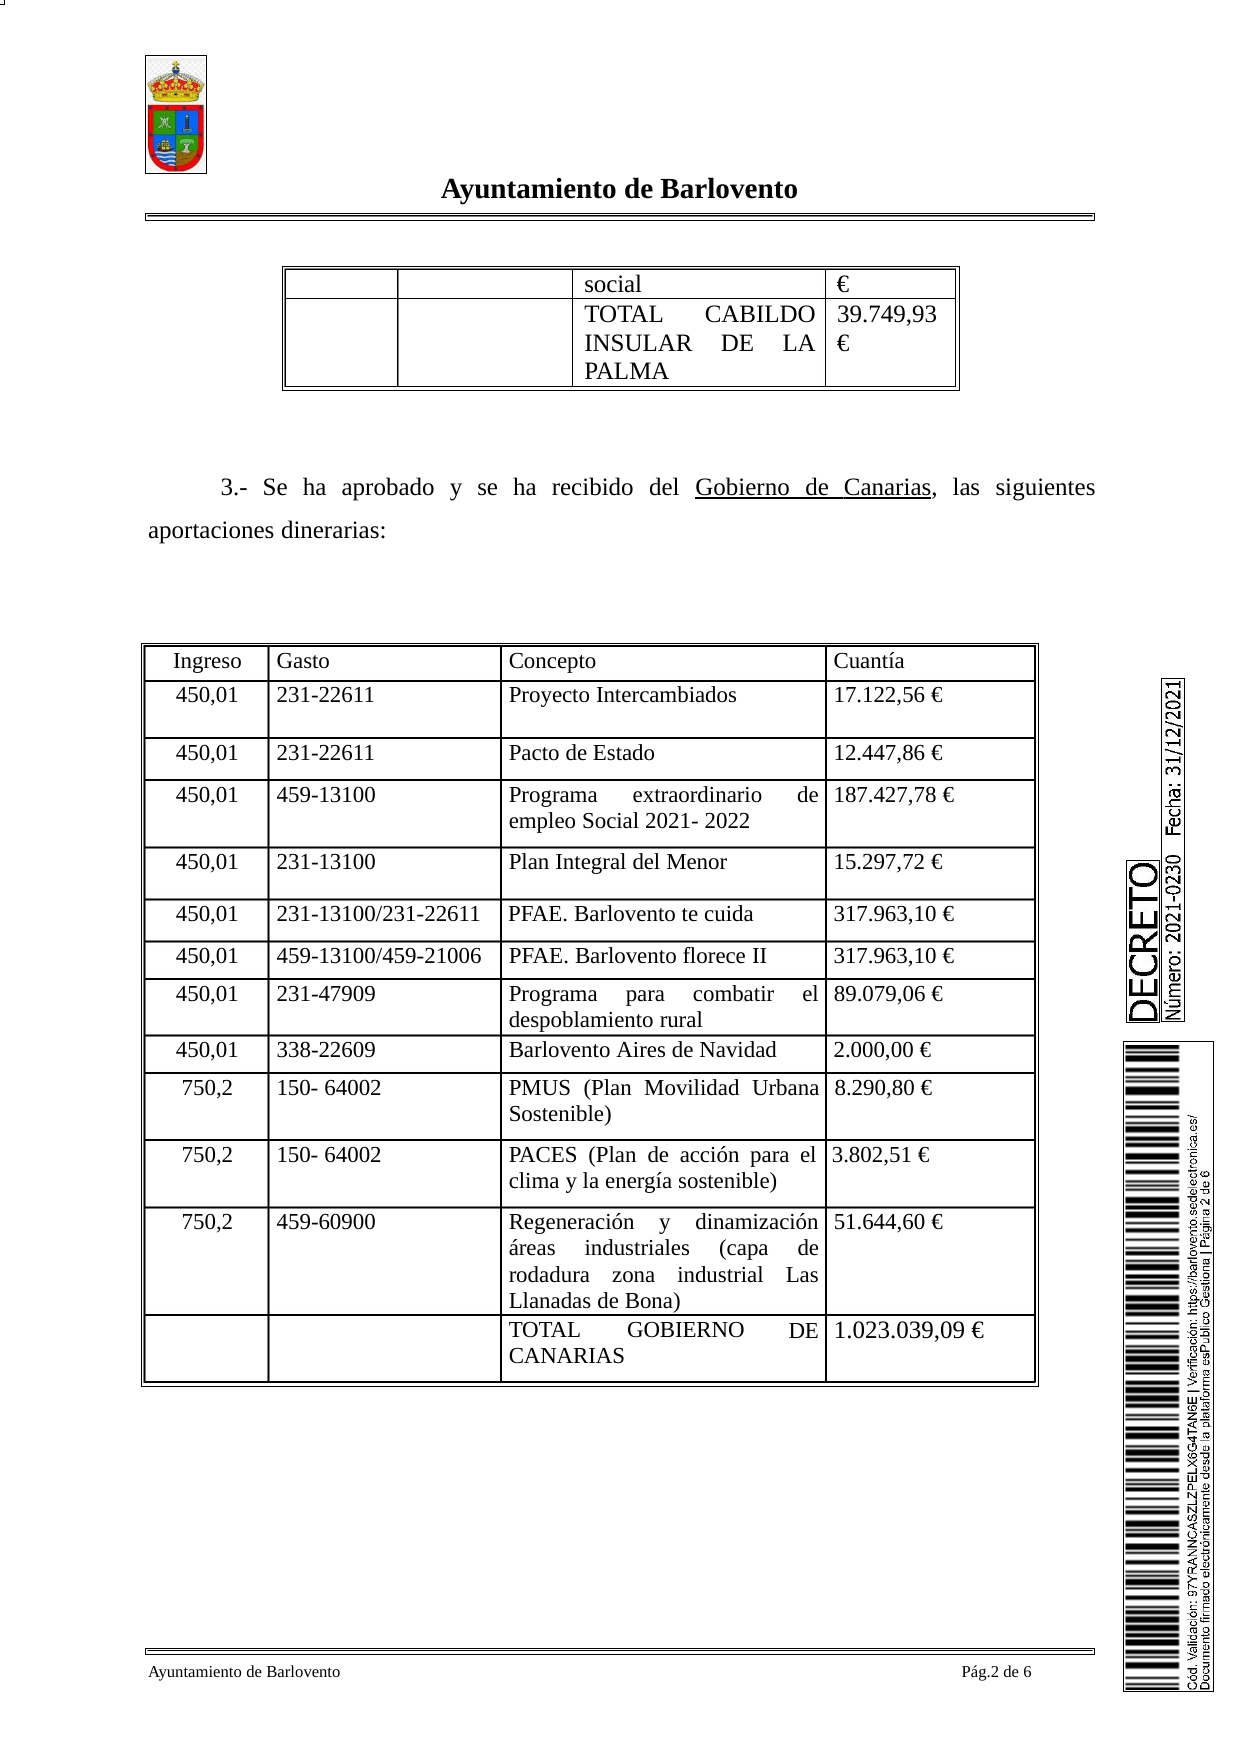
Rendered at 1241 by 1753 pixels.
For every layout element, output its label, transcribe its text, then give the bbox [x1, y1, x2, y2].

text despoblamiento rural [508, 1007, 967, 1032]
text 50,01 [187, 901, 264, 927]
text Llanadas de Bona) [508, 1288, 843, 1313]
text TOTAL [584, 300, 691, 328]
text 7 [181, 1209, 218, 1234]
text CABILDO 39.749,93 [704, 300, 961, 328]
text 4 [176, 849, 187, 874]
text rodadura zona industrial Las [508, 1262, 843, 1287]
text 50,01 [187, 740, 264, 765]
text 2.000,00 € [833, 1037, 956, 1062]
text 231-47909 [276, 981, 401, 1006]
picture [146, 214, 1094, 220]
text Ayuntamiento de Barlovento [148, 1662, 366, 1681]
text áreas industriales (capa de [508, 1235, 843, 1261]
text 50,01 [187, 849, 264, 874]
picture [1127, 861, 1159, 1022]
picture [283, 267, 959, 390]
text clima y la energía sostenible) [508, 1168, 956, 1194]
text PACES (Plan de acción para el 3.802,51 € [508, 1142, 956, 1167]
text 231-22611 [276, 682, 401, 708]
text 231-13100/231-22611 PFAE. Barlovento te cuida [276, 901, 793, 927]
text empleo Social 2021- 2022 [508, 808, 774, 834]
text y [659, 1209, 695, 1234]
picture [1162, 679, 1184, 1021]
text 50,01 [187, 682, 264, 708]
text 4 [176, 943, 187, 968]
text 3 [220, 474, 233, 501]
text DE 1.023.039,09 € [788, 1317, 1008, 1344]
text 50,01 [187, 782, 264, 807]
text 4 [176, 981, 187, 1006]
text 12.447,86 € [833, 740, 967, 765]
text de 187.427,78 € [797, 782, 979, 807]
text Regeneración [508, 1209, 659, 1234]
text extraordinario [632, 782, 787, 807]
text aportaciones dinerarias: [148, 517, 411, 544]
text 150- 64002 [276, 1075, 406, 1100]
text INSULAR DE LA € [584, 329, 874, 357]
text Programa [508, 782, 623, 807]
text Cuantía [833, 648, 929, 673]
text 317.963,10 € [833, 901, 979, 927]
text Barlovento Aires de Navidad [508, 1037, 801, 1062]
text 50,01 [187, 1037, 264, 1062]
text 4 [176, 682, 187, 708]
text Sostenible) [508, 1101, 956, 1126]
text TOTAL [508, 1317, 627, 1342]
text 338-22609 [276, 1037, 406, 1062]
text 4 [176, 782, 187, 807]
picture [146, 56, 206, 173]
text Plan Integral del Menor [508, 849, 751, 874]
picture [1124, 1042, 1213, 1691]
text dinamización 51.644,60 € [695, 1209, 967, 1234]
picture [142, 644, 1038, 1386]
text 50,01 [187, 981, 264, 1006]
text 50,2 [218, 1142, 258, 1167]
text PMUS (Plan Movilidad Urbana 8.290,80 € [508, 1075, 956, 1100]
text 231-13100 [276, 849, 401, 874]
text Pág.2 de 6 [961, 1662, 1056, 1681]
text 459-13100/459-21006 PFAE. Barlovento florece II [276, 943, 793, 968]
picture [146, 1649, 1094, 1654]
text 7 [181, 1075, 193, 1100]
text 150- 64002 [276, 1142, 406, 1167]
text Proyecto Intercambiados [508, 682, 762, 708]
text .- Se ha aprobado y se ha recibido del Gobierno de Canarias, las siguientes [233, 474, 1119, 501]
text social [584, 270, 667, 298]
text 4 [176, 740, 187, 765]
text 7 [181, 1142, 218, 1167]
text Concepto [508, 648, 621, 673]
text 317.963,10 € [833, 943, 979, 968]
text 4 [176, 1037, 187, 1062]
text € [836, 270, 874, 298]
text 17.122,56 € [833, 682, 967, 708]
text CANARIAS [508, 1343, 651, 1368]
text 231-22611 [276, 740, 401, 765]
text PALMA [584, 358, 874, 385]
text 4 [176, 901, 187, 927]
text 459-60900 [276, 1209, 406, 1234]
text Ingreso [173, 648, 267, 673]
text 459-13100 [276, 782, 401, 807]
text Pacto de Estado [508, 740, 680, 765]
text 50,2 [218, 1209, 258, 1234]
text 50,2 [193, 1075, 258, 1100]
text Gasto [276, 648, 355, 673]
text 50,01 [187, 943, 264, 968]
text GOBIERNO [627, 1317, 770, 1342]
text Ayuntamiento de Barlovento [441, 173, 825, 205]
text Programa para combatir el 89.079,06 € [508, 981, 967, 1006]
text 15.297,72 € [833, 849, 967, 874]
